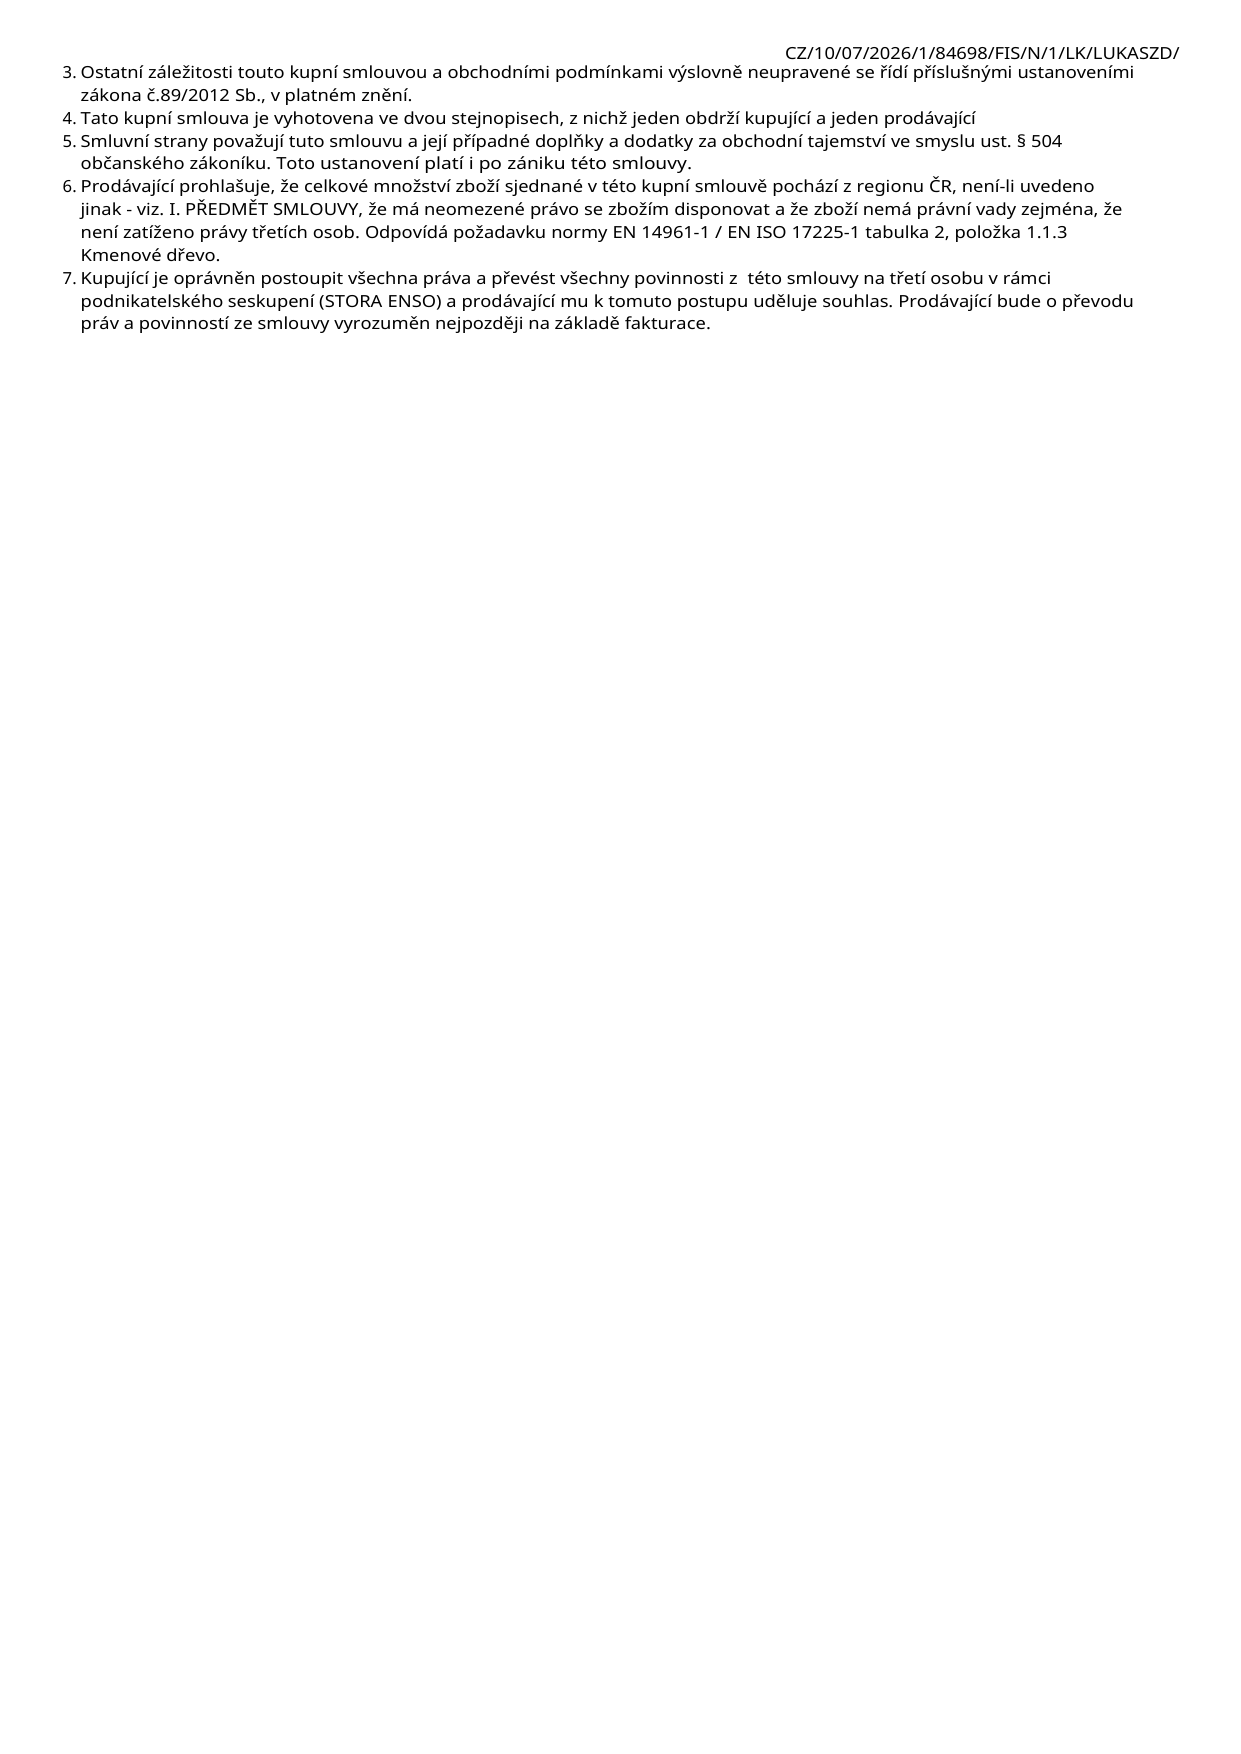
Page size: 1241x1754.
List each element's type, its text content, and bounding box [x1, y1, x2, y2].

list Ostatní záležitosti touto kupní smlouvou a obchodními podmínkami výslovně neupravené se řídí příslušnými ustanoveními zákona č.89/2012 Sb., v platném znění. [62, 60, 1160, 106]
list Smluvní strany považují tuto smlouvu a její případné doplňky a dodatky za obchodní tajemství ve smyslu ust. § 504 občanského zákoníku. Toto ustanovení platí i po zániku této smlouvy. [62, 129, 1131, 174]
list Kupující je oprávněn postoupit všechna práva a převést všechny povinnosti z této smlouvy na třetí osobu v rámci podnikatelského seskupení (STORA ENSO) a prodávající mu k tomuto postupu uděluje souhlas. Prodávající bude o převodu práv a povinností ze smlouvy vyrozuměn nejpozději na základě fakturace. [62, 266, 1162, 334]
list Tato kupní smlouva je vyhotovena ve dvou stejnopisech, z nichž jeden obdrží kupující a jeden prodávající [62, 106, 1188, 129]
list Prodávající prohlašuje, že celkové množství zboží sjednané v této kupní smlouvě pochází z regionu ČR, není-li uvedeno jinak - viz. I. PŘEDMĚT SMLOUVY, že má neomezené právo se zbožím disponovat a že zboží nemá právní vady zejména, že není zatíženo právy třetích osob. Odpovídá požadavku normy EN 14961-1 / EN ISO 17225-1 tabulka 2, položka 1.1.3 Kmenové dřevo. [62, 175, 1127, 266]
